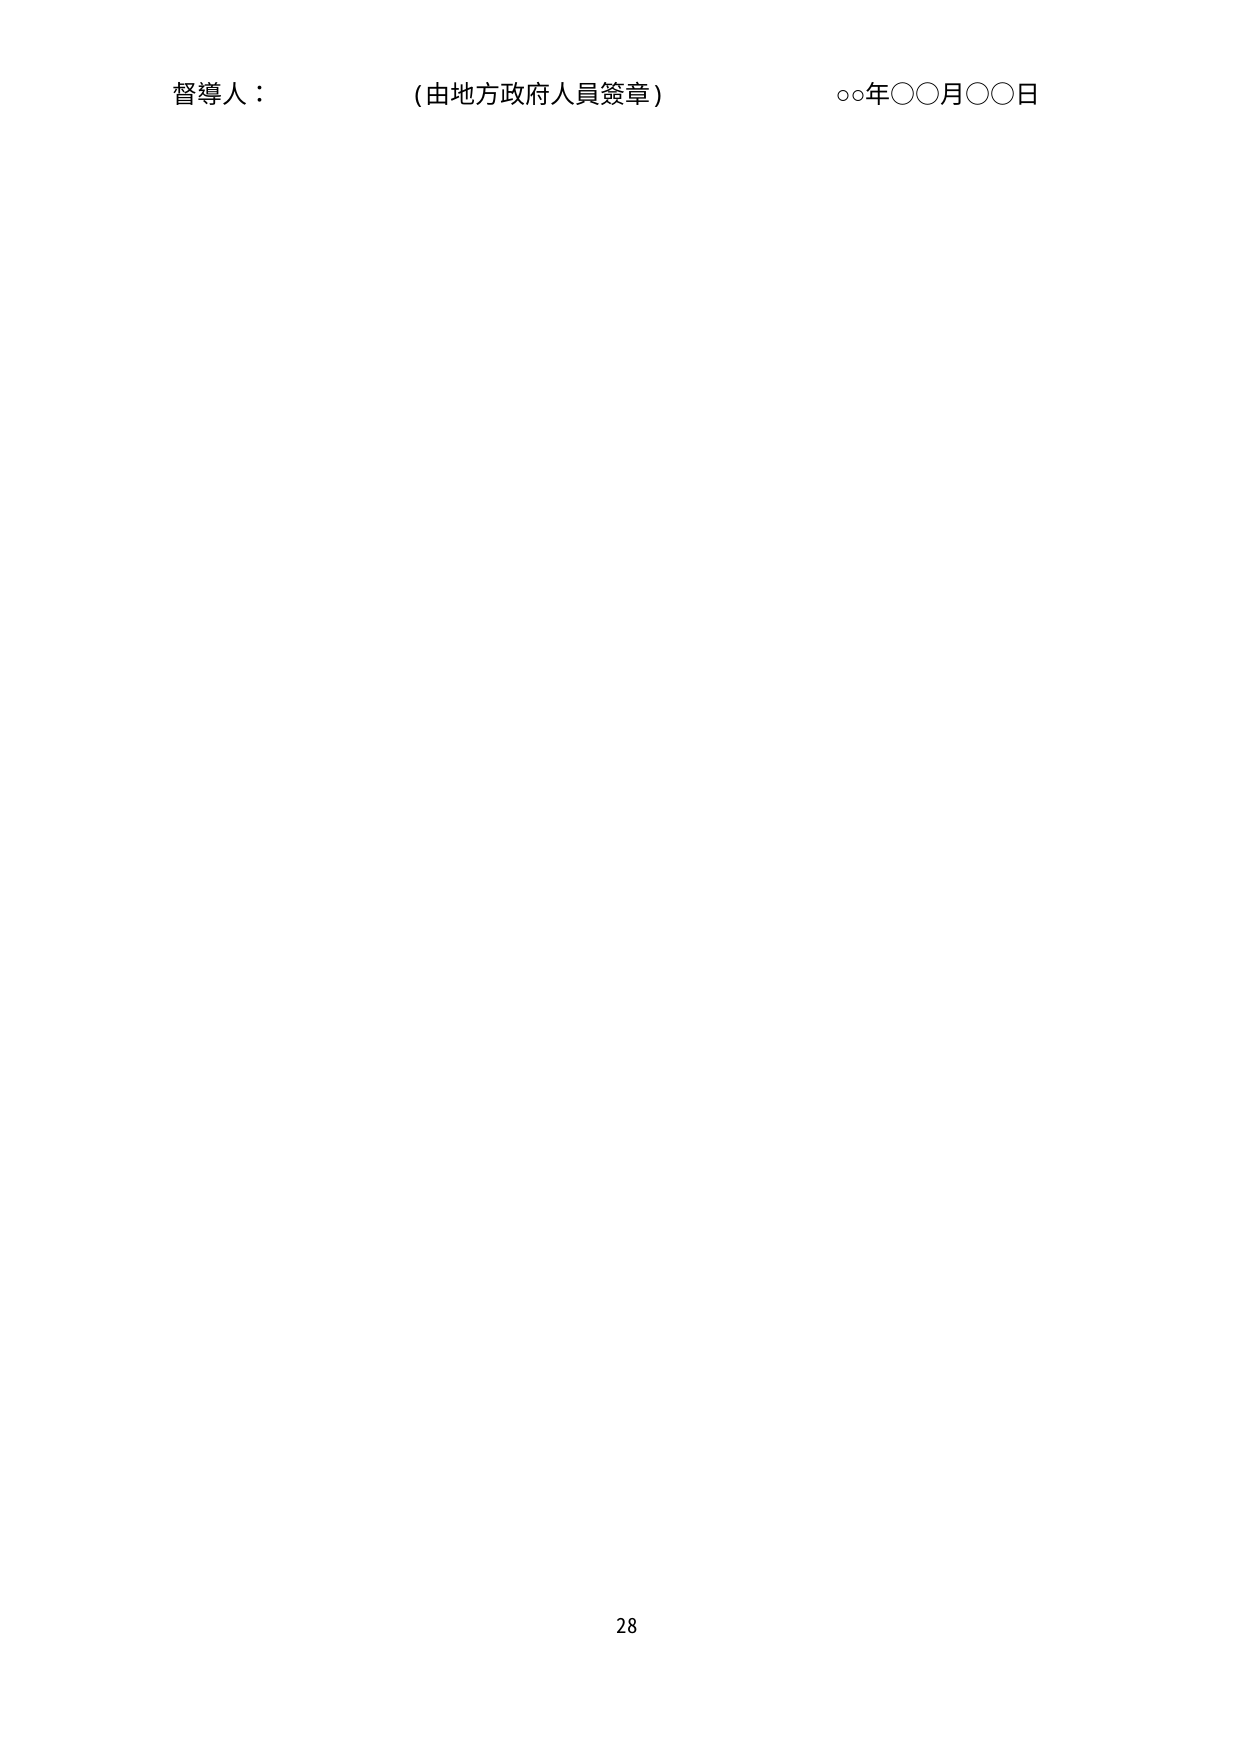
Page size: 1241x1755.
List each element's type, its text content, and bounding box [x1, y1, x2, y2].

text 督導人： (由地方政府人員簽章) ○○年○○月○○日 [173, 75, 1167, 111]
